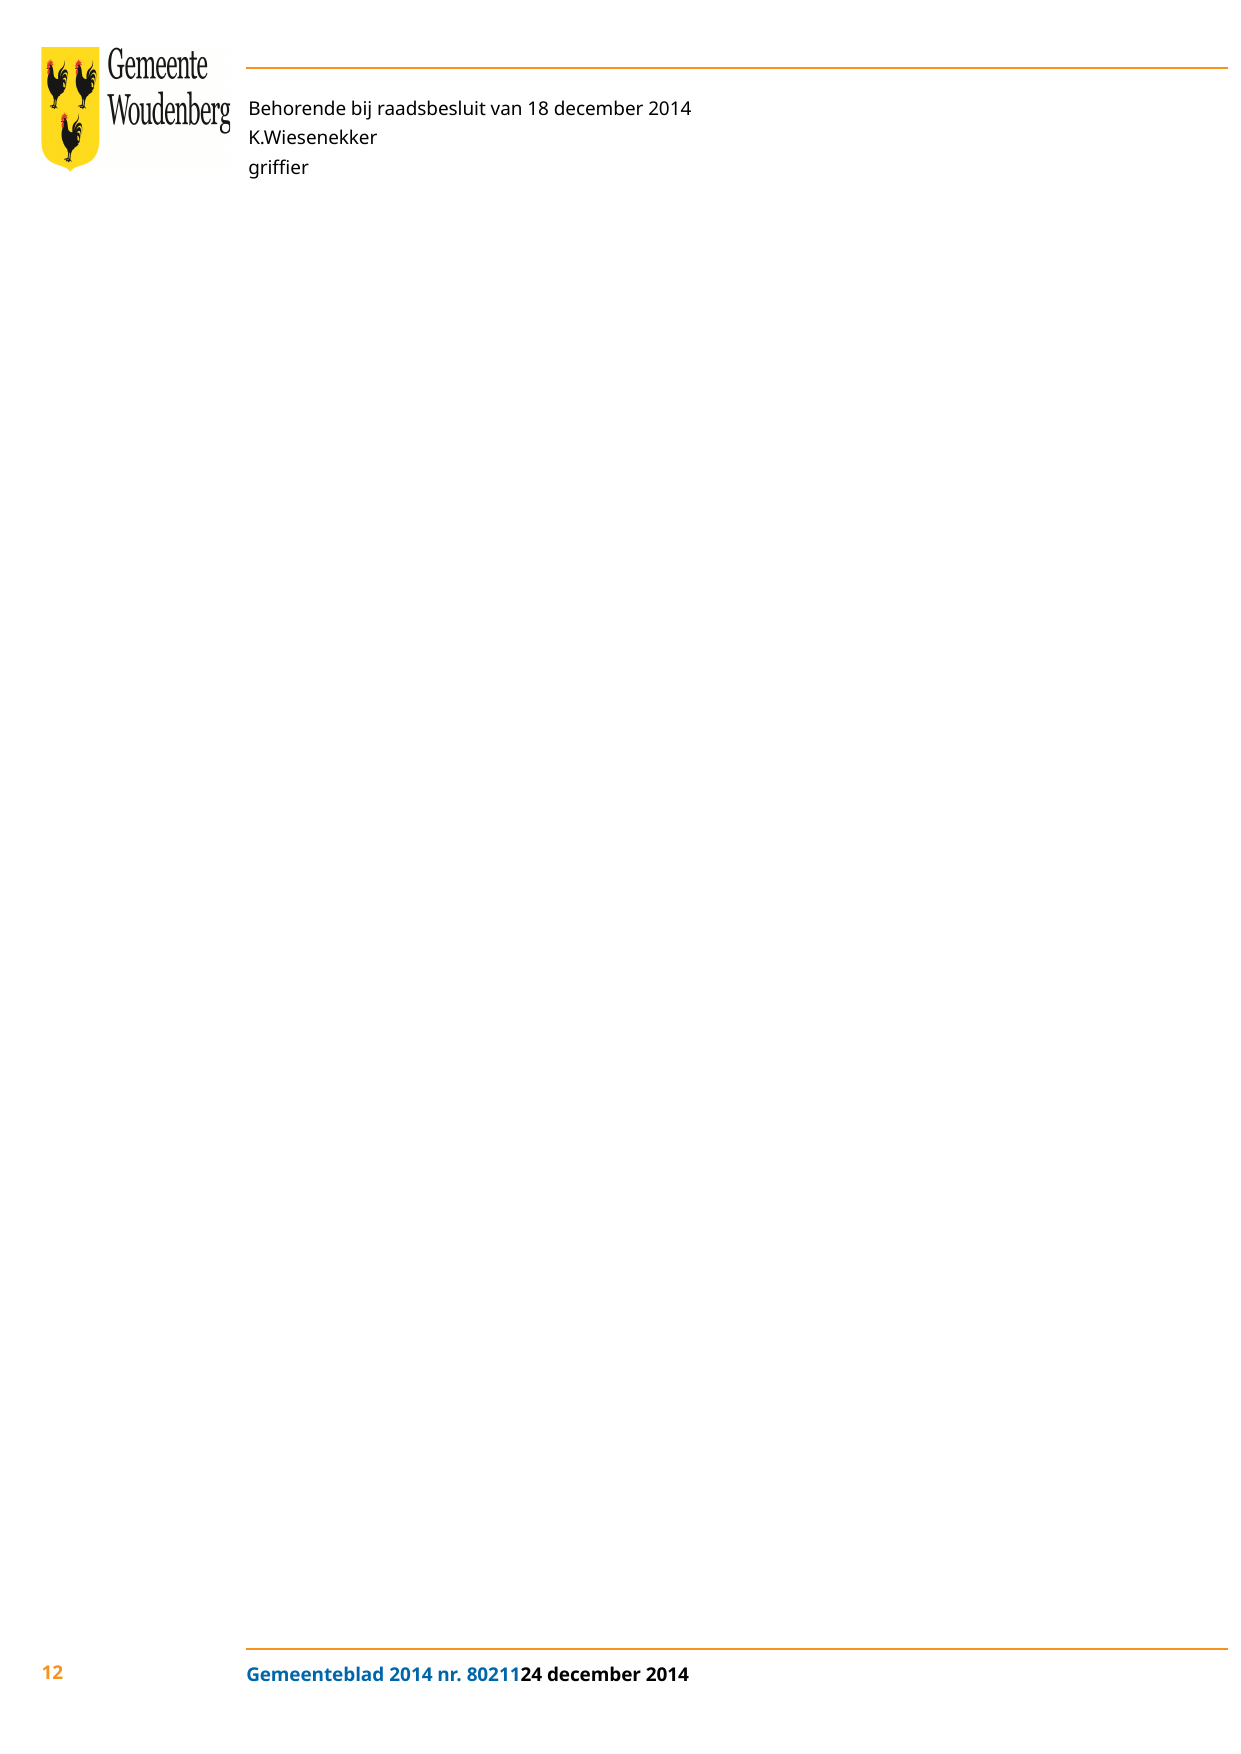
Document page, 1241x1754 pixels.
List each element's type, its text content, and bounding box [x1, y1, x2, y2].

text K.Wiesenekker [248, 124, 1152, 150]
text griffier [248, 154, 1152, 180]
picture [41, 47, 231, 172]
text Behorende bij raadsbesluit van 18 december 2014 [248, 95, 1152, 121]
